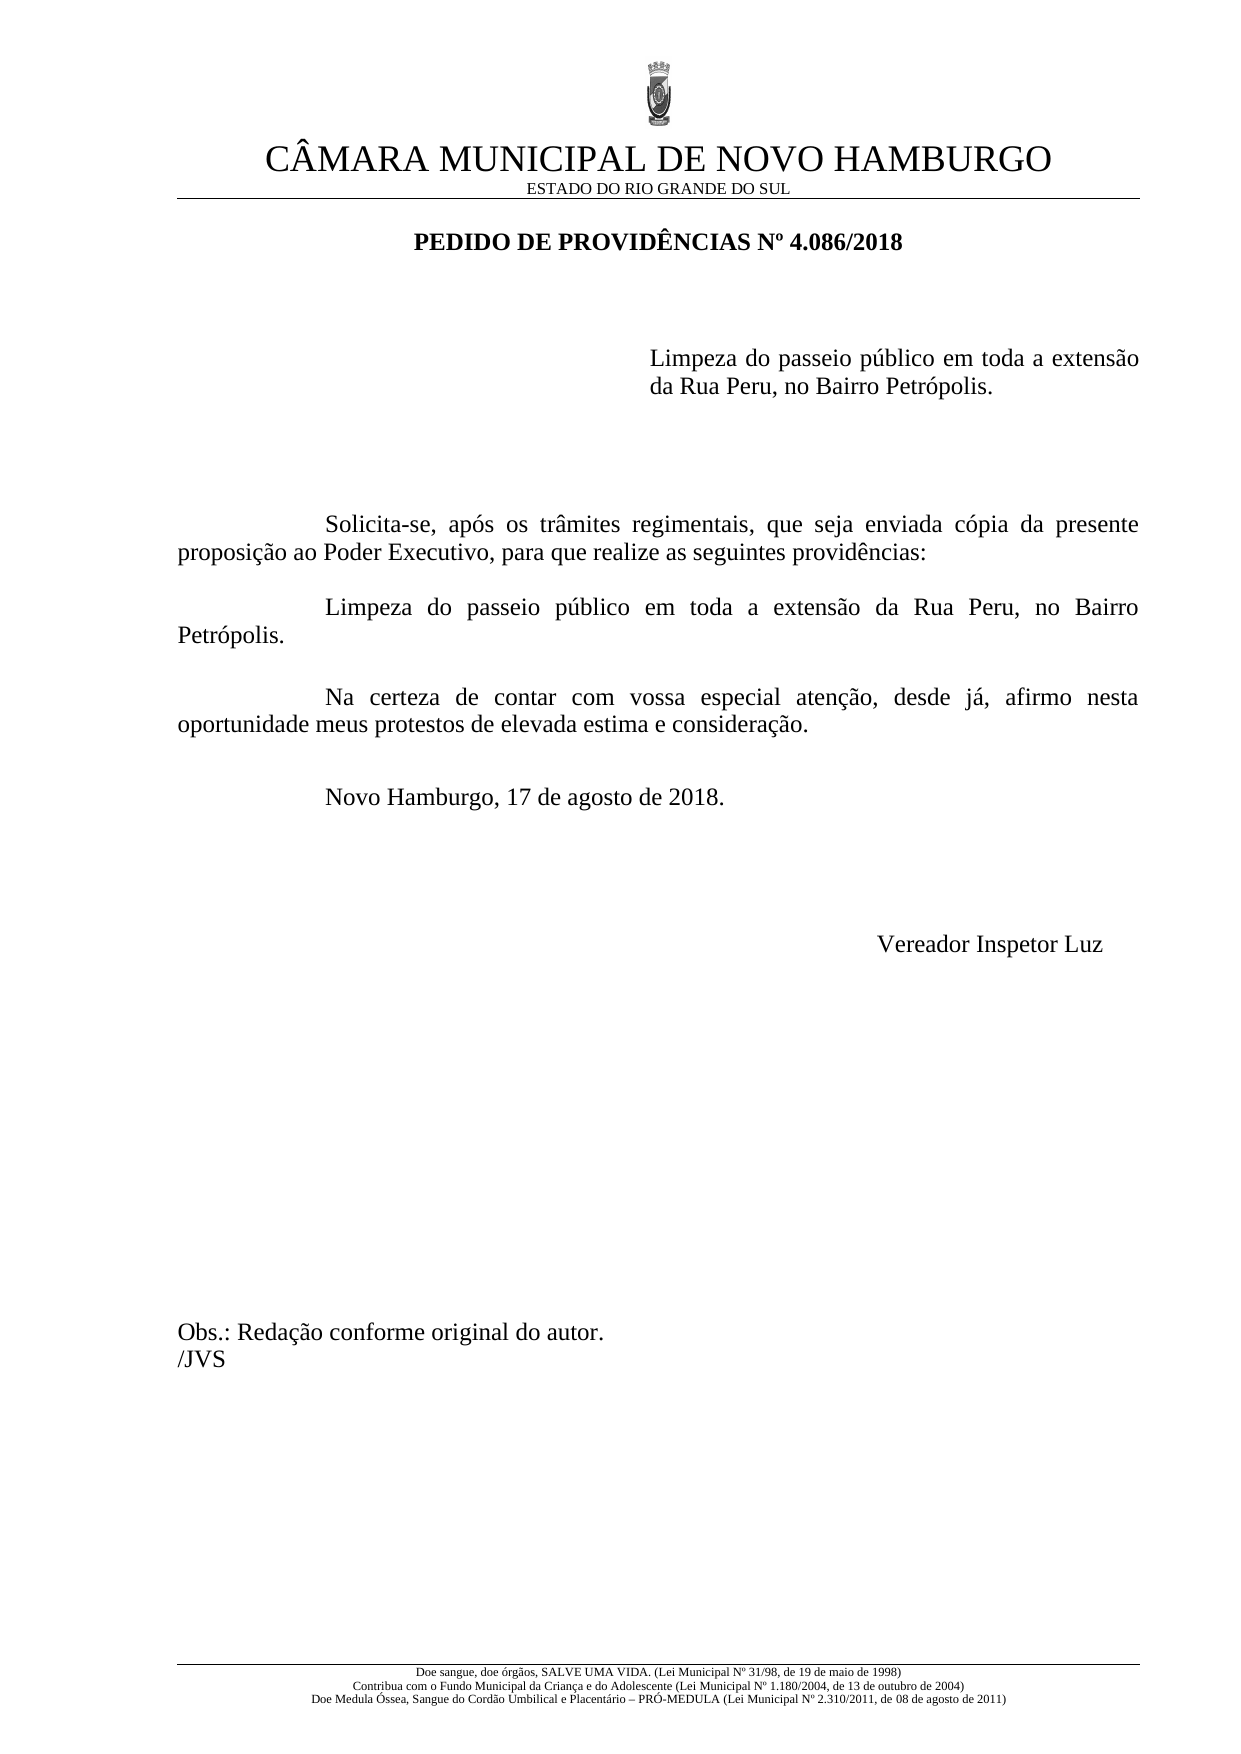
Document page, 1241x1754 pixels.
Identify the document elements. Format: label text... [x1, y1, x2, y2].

text PEDIDO DE PROVIDÊNCIAS Nº 4.086/2018 [177, 228, 1140, 256]
text Limpeza do passeio público em toda a extensão da Rua Peru, no Bairro Petrópolis. [649, 344, 1140, 400]
text Vereador Inspetor Luz [177, 930, 1140, 957]
text /JVS [177, 1345, 1140, 1373]
text Na certeza de contar com vossa especial atenção, desde já, afirmo nesta oportunidade meus protestos de elevada estima e consideração. [177, 683, 1140, 738]
text Obs.: Redação conforme original do autor. [177, 1318, 1140, 1345]
text Limpeza do passeio público em toda a extensão da Rua Peru, no Bairro Petrópolis. [177, 593, 1140, 649]
text Novo Hamburgo, 17 de agosto de 2018. [177, 783, 1140, 811]
text Solicita-se, após os trâmites regimentais, que seja enviada cópia da presente proposição ao Poder Executivo, para que realize as seguintes providências: [177, 510, 1140, 566]
